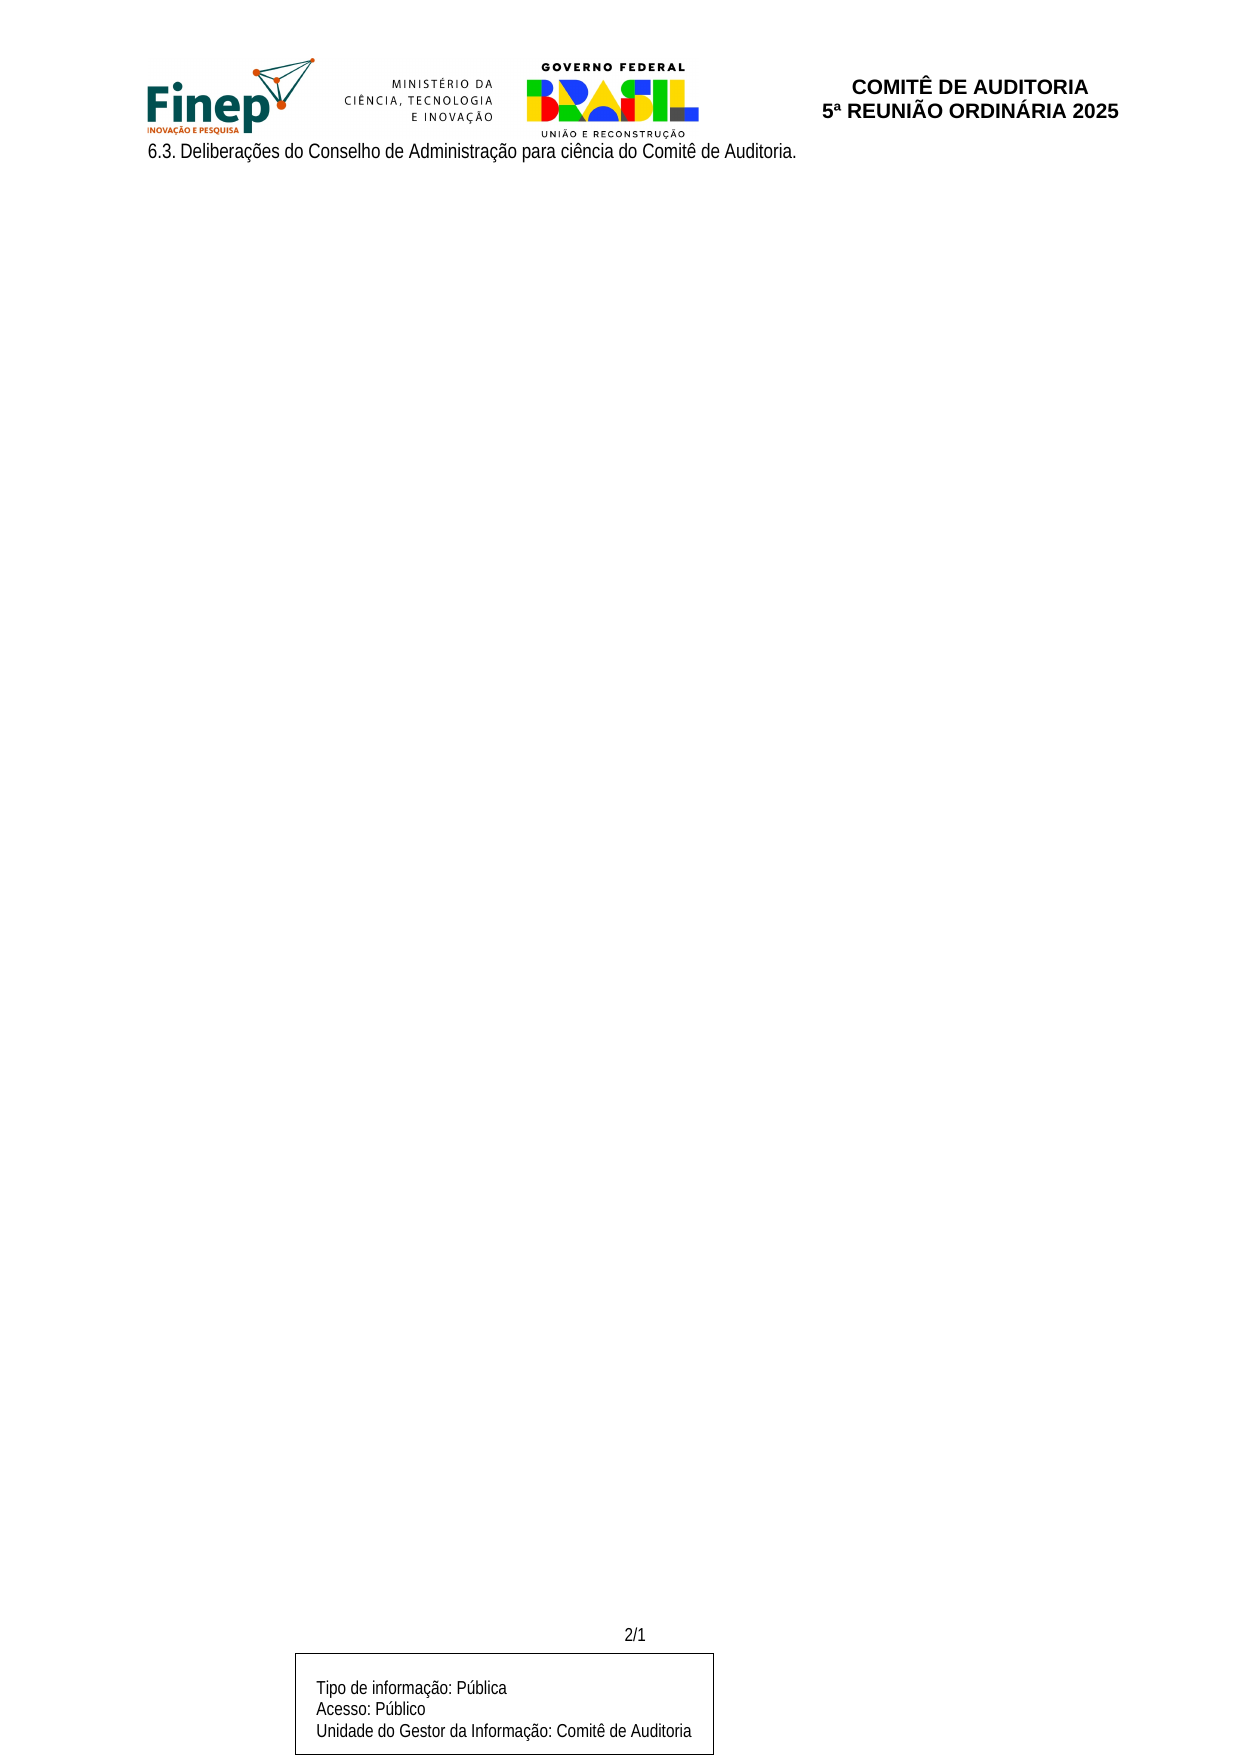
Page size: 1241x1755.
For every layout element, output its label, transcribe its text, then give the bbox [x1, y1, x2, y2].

list Deliberações do Conselho de Administração para ciência do Comitê de Auditoria. [148, 139, 1122, 163]
